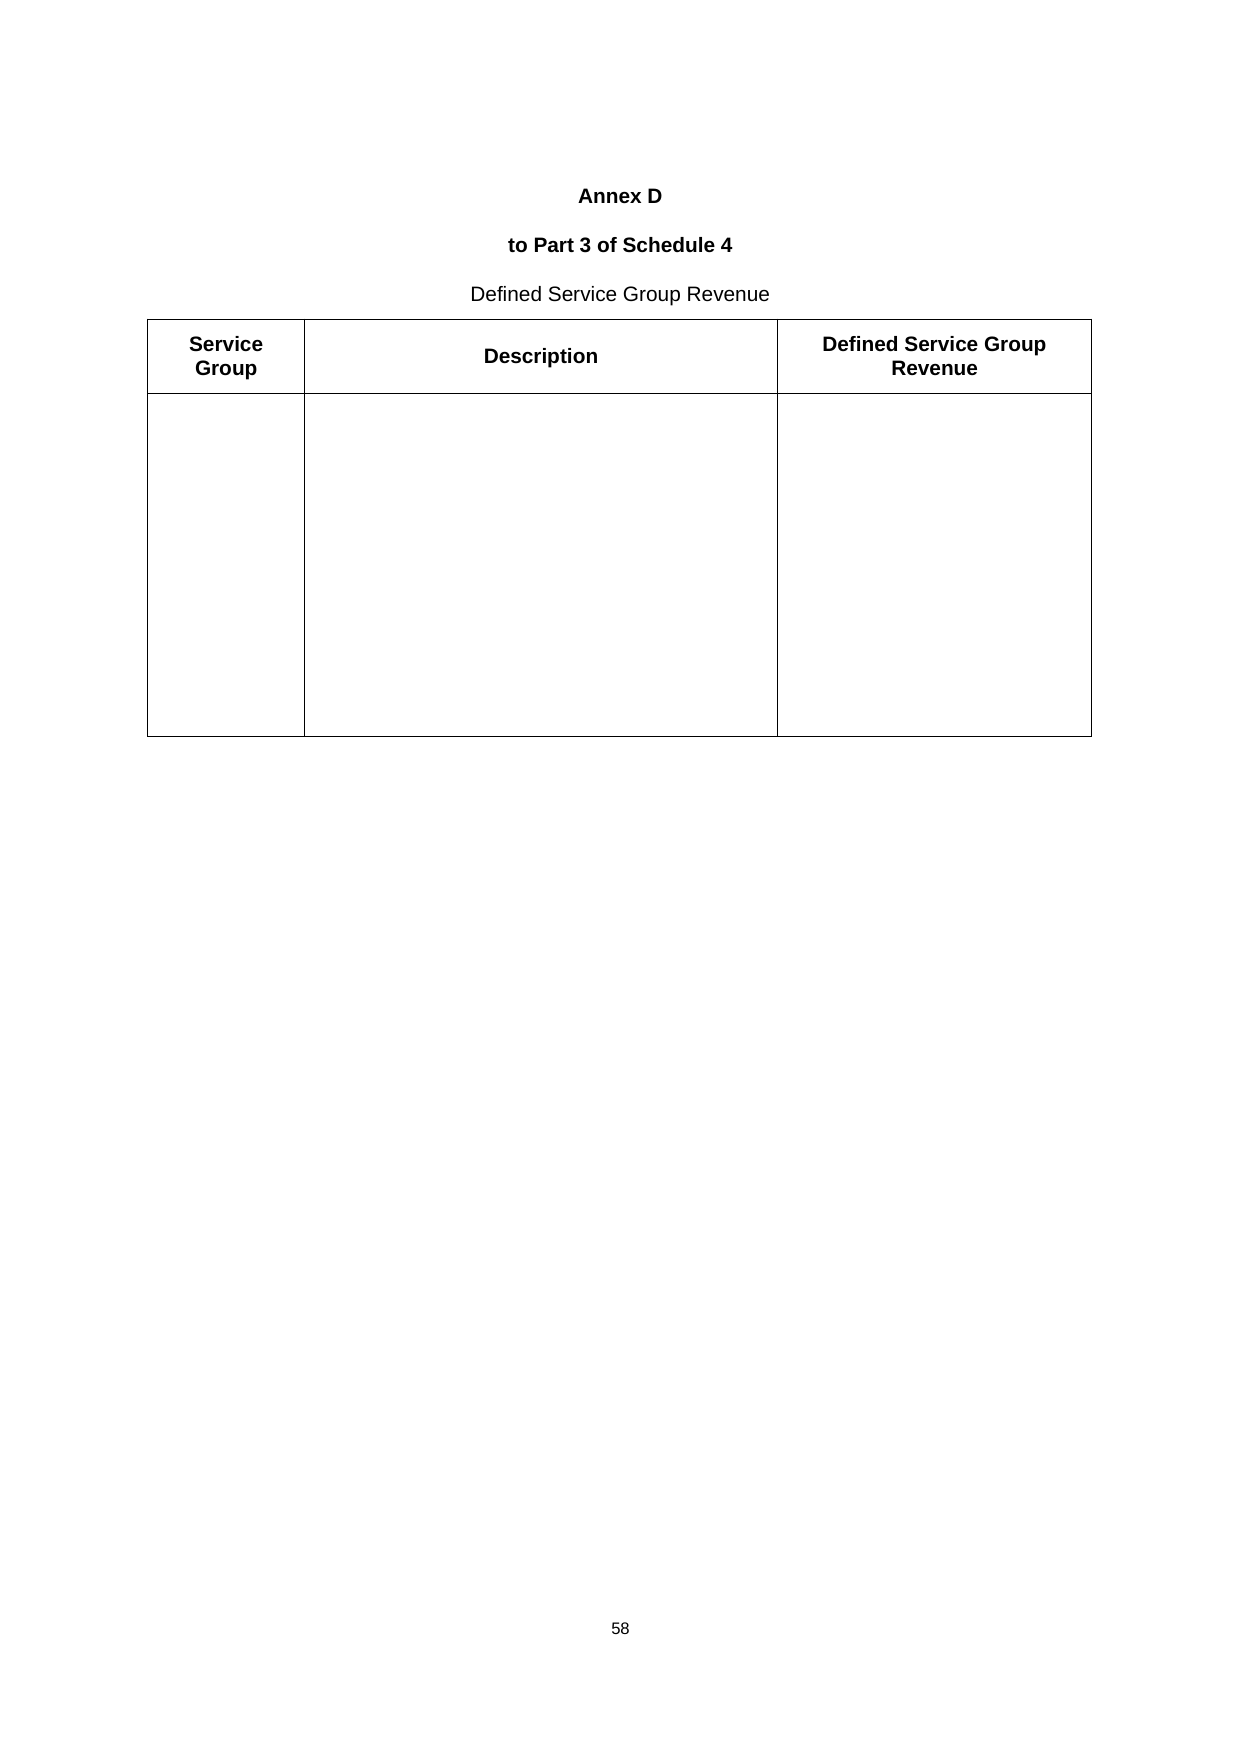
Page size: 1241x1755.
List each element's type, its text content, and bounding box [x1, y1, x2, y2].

table_cell [305, 394, 777, 442]
table_cell [305, 589, 777, 638]
table_cell [148, 394, 304, 442]
table_cell [778, 540, 1091, 589]
table_cell [778, 491, 1091, 540]
table_cell [148, 687, 304, 736]
table_header Service Group [148, 320, 304, 392]
table_header Defined Service Group Revenue [778, 320, 1091, 392]
table_cell [778, 638, 1091, 687]
table_cell [305, 491, 777, 540]
table_cell [148, 491, 304, 540]
table_cell [305, 638, 777, 687]
table_cell [148, 443, 304, 491]
table_cell [778, 394, 1091, 442]
table_cell [778, 687, 1091, 736]
table_cell [778, 443, 1091, 491]
text to Part 3 of Schedule 4 [148, 233, 1093, 257]
table_cell [305, 687, 777, 736]
text Annex D [148, 184, 1093, 208]
text Defined Service Group Revenue [148, 282, 1093, 306]
table_cell [305, 540, 777, 589]
table_cell [148, 589, 304, 638]
table_header Description [305, 320, 777, 392]
table_cell [148, 638, 304, 687]
table_cell [778, 589, 1091, 638]
table_cell [148, 540, 304, 589]
table_cell [305, 443, 777, 491]
